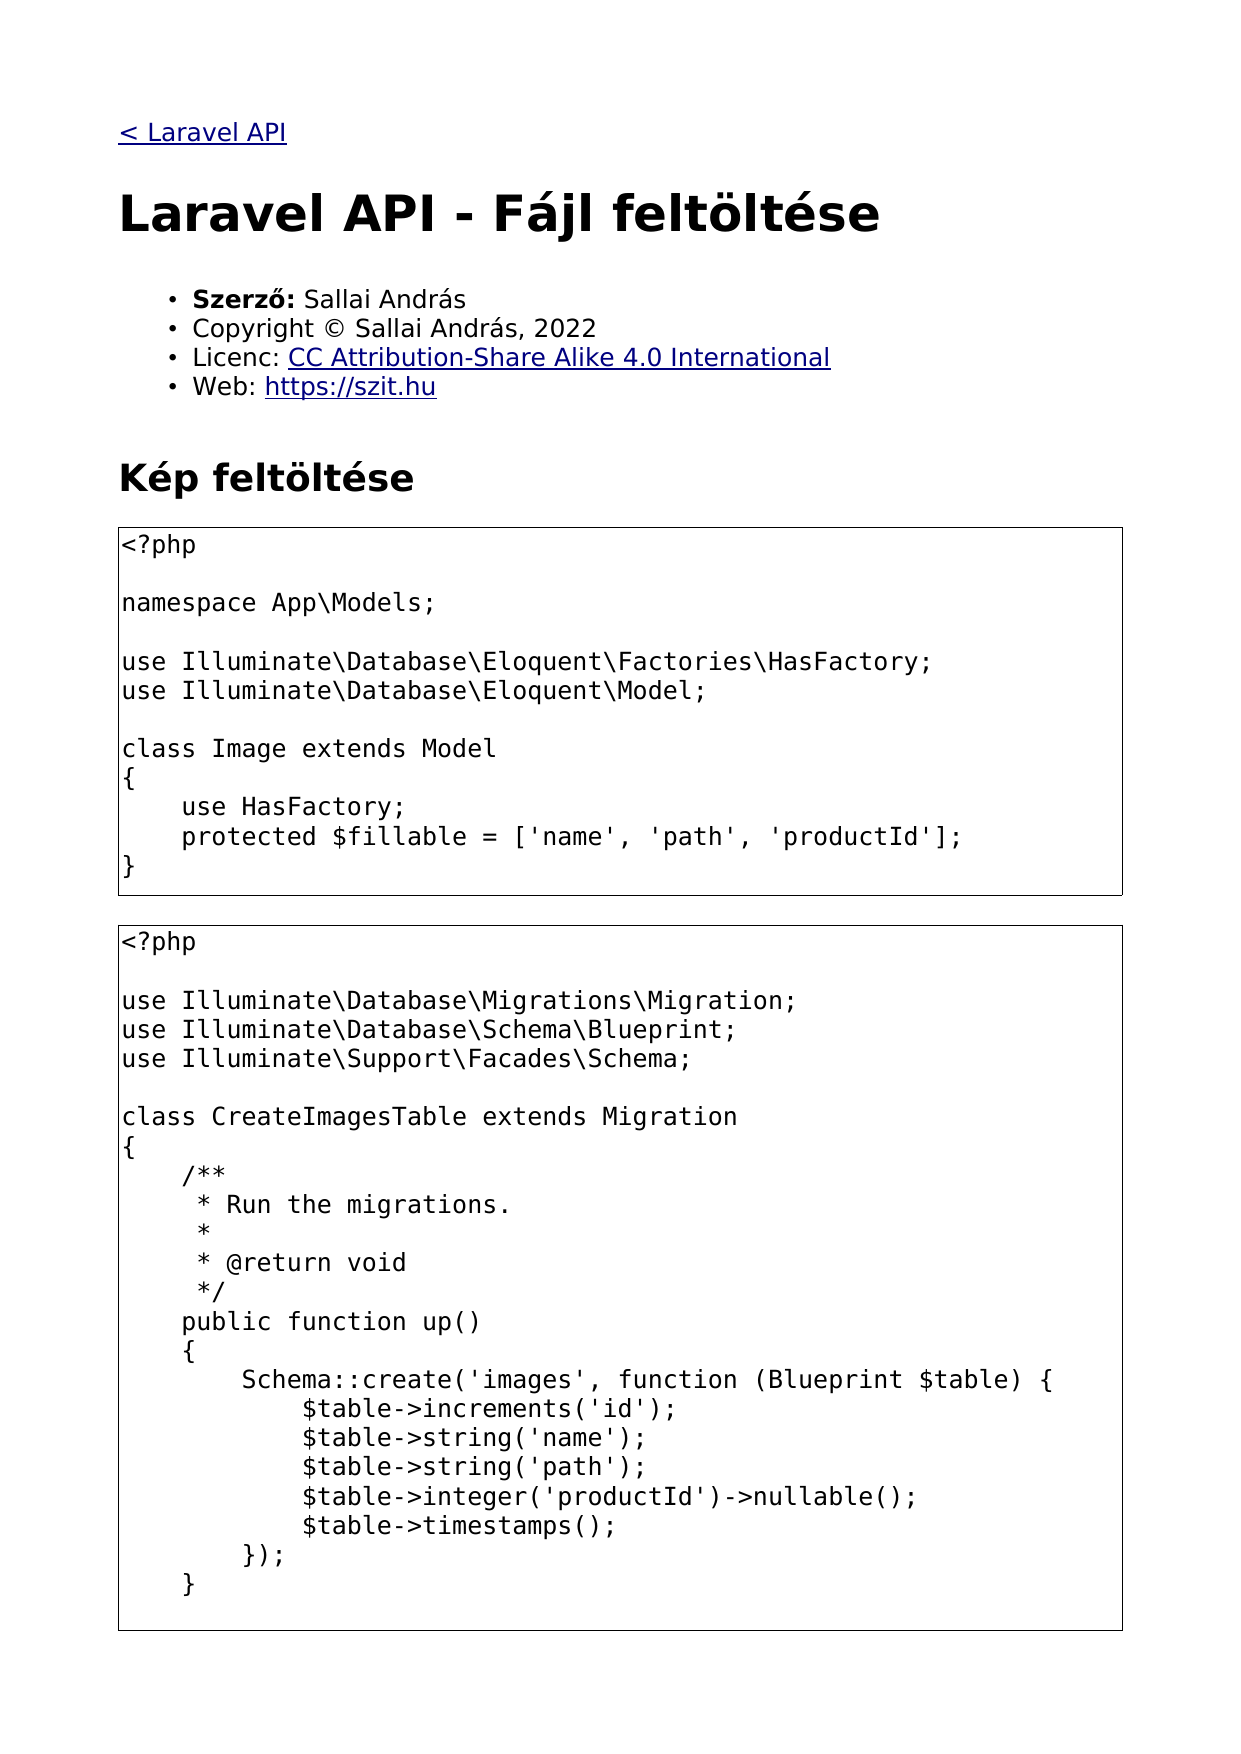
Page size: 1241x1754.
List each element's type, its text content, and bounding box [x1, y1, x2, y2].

subtitle Kép feltöltése [118, 456, 1122, 500]
text < Laravel API [118, 118, 1122, 147]
list Szerző: Sallai András [177, 285, 1122, 314]
list Licenc: CC Attribution-Share Alike 4.0 International [177, 343, 1122, 372]
table_header <?php namespace App\Models; use Illuminate\Database\Eloquent\Factories\HasFactory; use Illuminate\Database\Eloquent\Model; class Image extends Model { use HasFactory; protected $fillable = ['name', 'path', 'productId']; } [119, 528, 1122, 895]
table_header <?php use Illuminate\Database\Migrations\Migration; use Illuminate\Database\Schema\Blueprint; use Illuminate\Support\Facades\Schema; class CreateImagesTable extends Migration { /** * Run the migrations. * * @return void */ public function up() { Schema::create('images', function (Blueprint $table) { $table->increments('id'); $table->string('name'); $table->string('path'); $table->integer('productId')->nullable(); $table->timestamps(); }); } [119, 926, 1122, 1630]
list Web: https://szit.hu [177, 372, 1122, 402]
subtitle Laravel API - Fájl feltöltése [118, 185, 1122, 243]
list Copyright © Sallai András, 2022 [177, 314, 1122, 343]
